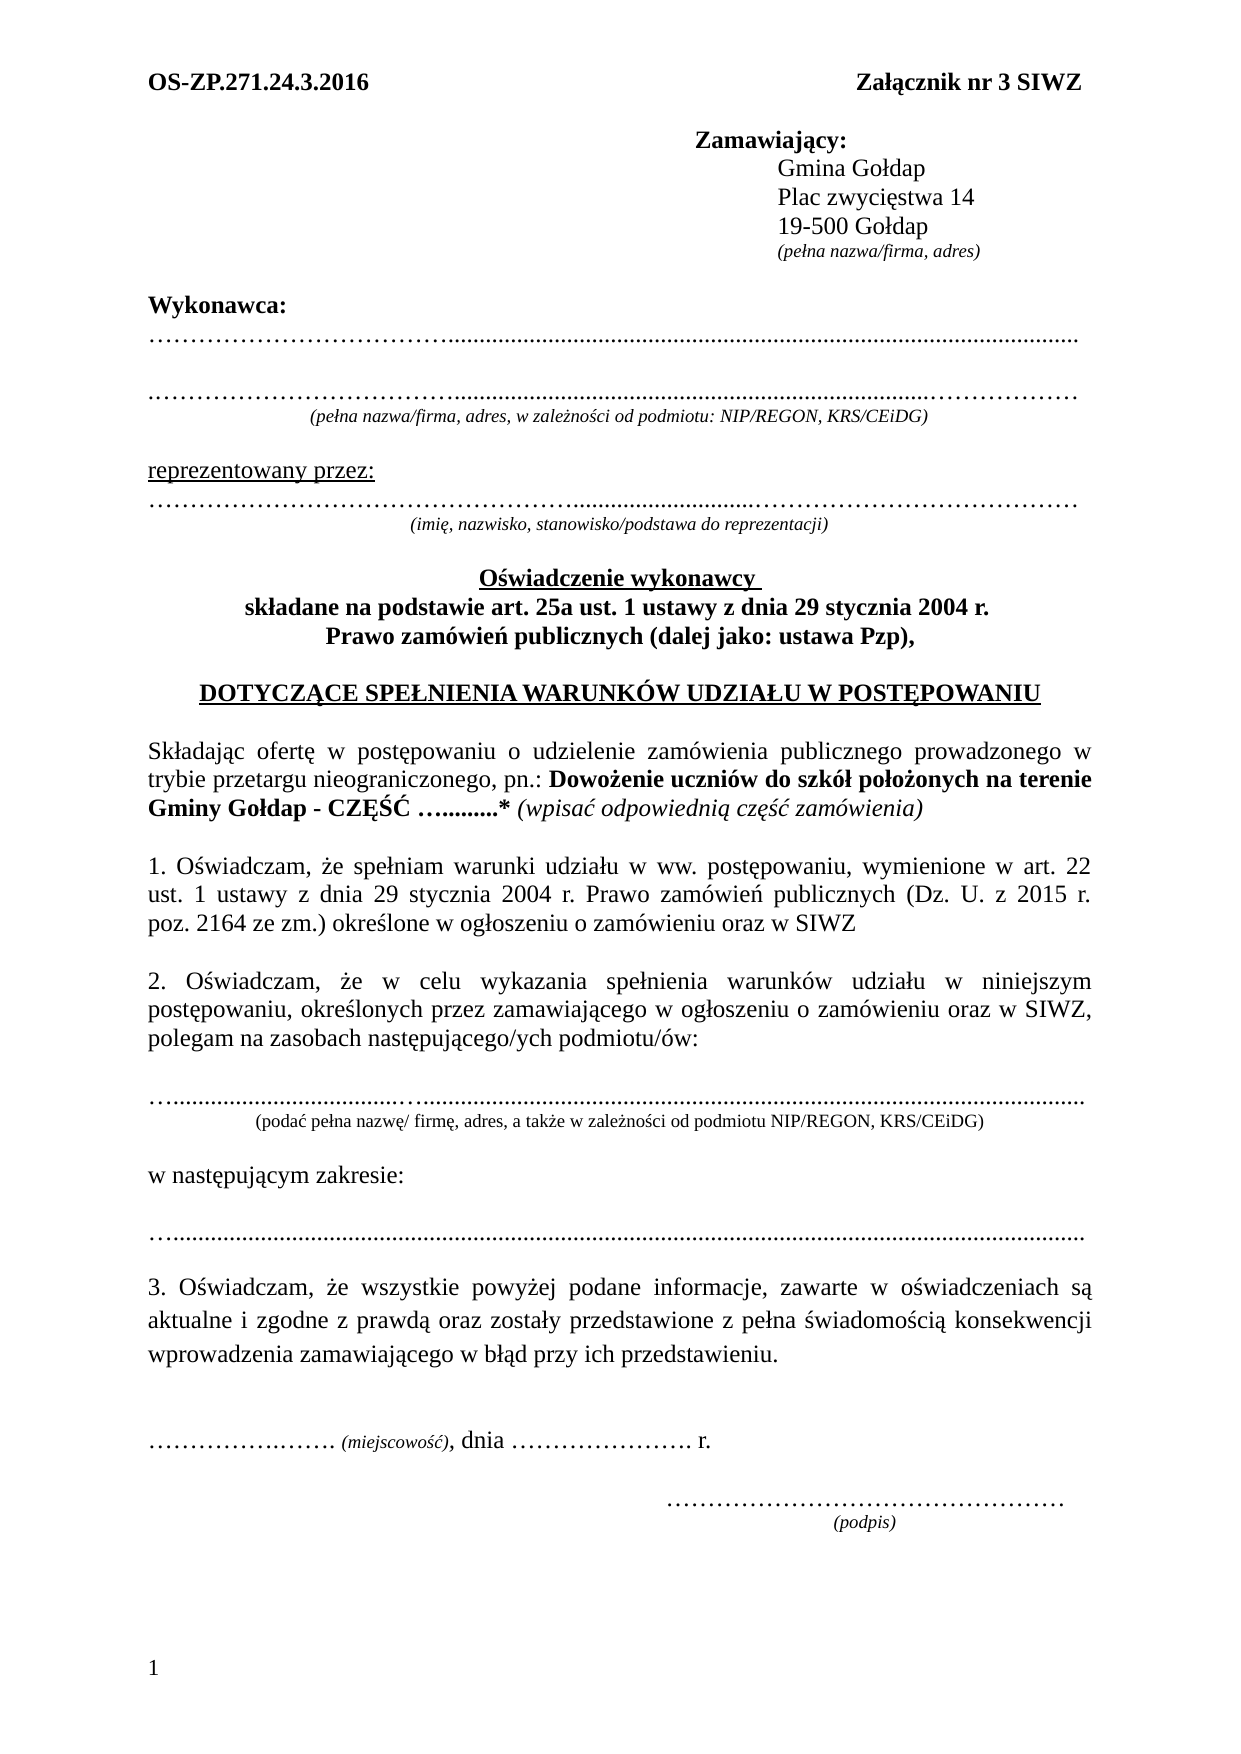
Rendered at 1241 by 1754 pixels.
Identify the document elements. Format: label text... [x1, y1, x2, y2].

text 2. Oświadczam, że w celu wykazania spełnienia warunków udziału w niniejszym postępowaniu, określonych przez zamawiającego w ogłoszeniu o zamówieniu oraz w SIWZ, polegam na zasobach następującego/ych podmiotu/ów: [148, 966, 1093, 1052]
text …………….……. (miejscowość), dnia …………………. r. [148, 1425, 1093, 1454]
text 19-500 Gołdap [777, 211, 1093, 240]
text w następującym zakresie: [148, 1160, 1093, 1188]
list 1. Oświadczam, że spełniam warunki udziału w ww. postępowaniu, wymienione w art. 22 ust. 1 ustawy z dnia 29 stycznia 2004 r. Prawo zamówień publicznych (Dz. U. z 2015 r. poz. 2164 ze zm.) określone w ogłoszeniu o zamówieniu oraz w SIWZ [148, 851, 1093, 937]
text (pełna nazwa/firma, adres) [777, 240, 1093, 261]
text Zamawiający: [694, 125, 1093, 153]
text ………………………………………… [148, 1483, 1093, 1511]
text (podpis) [148, 1511, 1093, 1533]
text reprezentowany przez: [148, 455, 1093, 484]
text 3. Oświadczam, że wszystkie powyżej podane informacje, zawarte w oświadczeniach są aktualne i zgodne z prawdą oraz zostały przedstawione z pełna świadomością konsekwencji wprowadzenia zamawiającego w błąd przy ich przedstawieniu. [148, 1268, 1093, 1368]
text Gmina Gołdap [777, 153, 1093, 182]
text Składając ofertę w postępowaniu o udzielenie zamówienia publicznego prowadzonego w trybie przetargu nieograniczonego, pn.: Dowożenie uczniów do szkół położonych na terenie Gminy Gołdap - CZĘŚĆ ….........* (wpisać odpowiednią część zamówienia) [148, 736, 1093, 822]
text DOTYCZĄCE SPEŁNIENIA WARUNKÓW UDZIAŁU W POSTĘPOWANIU [148, 678, 1093, 707]
text Plac zwycięstwa 14 [777, 182, 1093, 211]
text Oświadczenie wykonawcy [148, 563, 1093, 592]
text składane na podstawie art. 25a ust. 1 ustawy z dnia 29 stycznia 2004 r. [148, 592, 1093, 621]
text (pełna nazwa/firma, adres, w zależności od podmiotu: NIP/REGON, KRS/CEiDG) [148, 405, 1093, 427]
text ………………………………..................................................................................................... [148, 319, 1093, 348]
text …………………………………………….............................………………………………… [148, 484, 1093, 513]
text .………………………………............................................................................……………… [148, 376, 1093, 405]
text (imię, nazwisko, stanowisko/podstawa do reprezentacji) [148, 513, 1093, 534]
text (podać pełna nazwę/ firmę, adres, a także w zależności od podmiotu NIP/REGON, KRS/CEiDG) [148, 1109, 1093, 1131]
text …....................................….......................................................................................................... [148, 1081, 1093, 1109]
text Wykonawca: [148, 290, 1093, 319]
text Prawo zamówień publicznych (dalej jako: ustawa Pzp), [148, 621, 1093, 649]
text ….................................................................................................................................................. [148, 1217, 1093, 1246]
text OS-ZP.271.24.3.2016 Załącznik nr 3 SIWZ [148, 67, 1093, 96]
